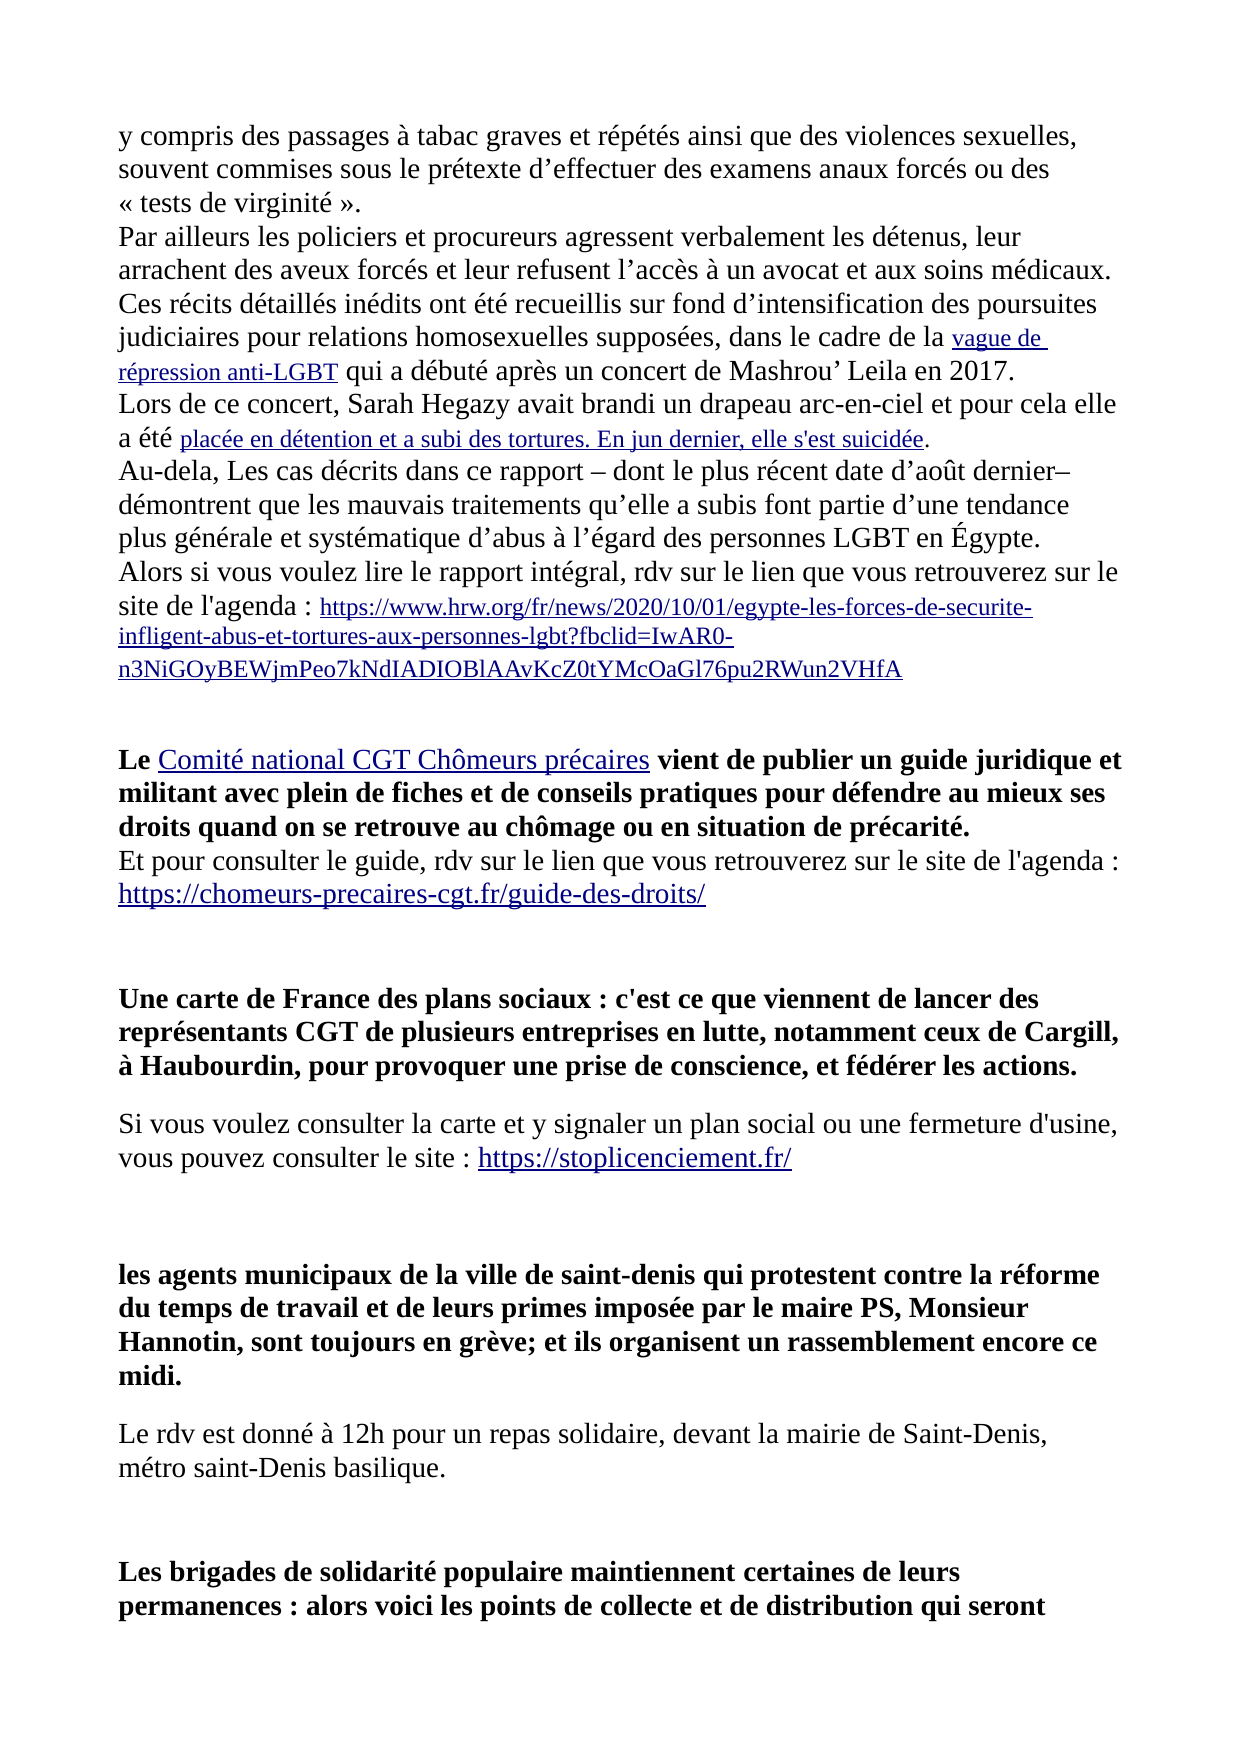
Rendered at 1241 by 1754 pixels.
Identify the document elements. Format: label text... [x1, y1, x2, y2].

text y compris des passages à tabac graves et répétés ainsi que des violences sexuelles, souvent commises sous le prétexte d’effectuer des examens anaux forcés ou des « tests de virginité ». [118, 118, 1122, 219]
text Le rdv est donné à 12h pour un repas solidaire, devant la mairie de Saint-Denis, métro saint-Denis basilique. [118, 1416, 1122, 1483]
text Les brigades de solidarité populaire maintiennent certaines de leurs permanences : alors voici les points de collecte et de distribution qui seront [118, 1554, 1122, 1621]
text Alors si vous voulez lire le rapport intégral, rdv sur le lien que vous retrouverez sur le site de l'agenda : https://www.hrw.org/fr/news/2020/10/01/egypte-les-forces-de-securite-infligent-abus-et-tortures-aux-personnes-lgbt?fbclid=IwAR0-n3NiGOyBEWjmPeo7kNdIADIOBlAAvKcZ0tYMcOaGl76pu2RWun2VHfA [118, 554, 1122, 683]
text Le Comité national CGT Chômeurs précaires vient de publier un guide juridique et militant avec plein de fiches et de conseils pratiques pour défendre au mieux ses droits quand on se retrouve au chômage ou en situation de précarité. [118, 742, 1122, 843]
text Une carte de France des plans sociaux : c'est ce que viennent de lancer des représentants CGT de plusieurs entreprises en lutte, notamment ceux de Cargill, à Haubourdin, pour provoquer une prise de conscience, et fédérer les actions. [118, 981, 1122, 1081]
text Au-dela, Les cas décrits dans ce rapport – dont le plus récent date d’août dernier– démontrent que les mauvais traitements qu’elle a subis font partie d’une tendance plus générale et systématique d’abus à l’égard des personnes LGBT en Égypte. [118, 453, 1122, 554]
text Par ailleurs les policiers et procureurs agressent verbalement les détenus, leur arrachent des aveux forcés et leur refusent l’accès à un avocat et aux soins médicaux. Ces récits détaillés inédits ont été recueillis sur fond d’intensification des poursuites judiciaires pour relations homosexuelles supposées, dans le cadre de la vague de répression anti-LGBT qui a débuté après un concert de Mashrou’ Leila en 2017. Lors de ce concert, Sarah Hegazy avait brandi un drapeau arc-en-ciel et pour cela elle a été placée en détention et a subi des tortures. En jun dernier, elle s'est suicidée. [118, 219, 1122, 453]
text Si vous voulez consulter la carte et y signaler un plan social ou une fermeture d'usine, vous pouvez consulter le site : https://stoplicenciement.fr/ [118, 1106, 1122, 1173]
text Et pour consulter le guide, rdv sur le lien que vous retrouverez sur le site de l'agenda : https://chomeurs-precaires-cgt.fr/guide-des-droits/ [118, 843, 1122, 910]
text les agents municipaux de la ville de saint-denis qui protestent contre la réforme du temps de travail et de leurs primes imposée par le maire PS, Monsieur Hannotin, sont toujours en grève; et ils organisent un rassemblement encore ce midi. [118, 1257, 1122, 1391]
